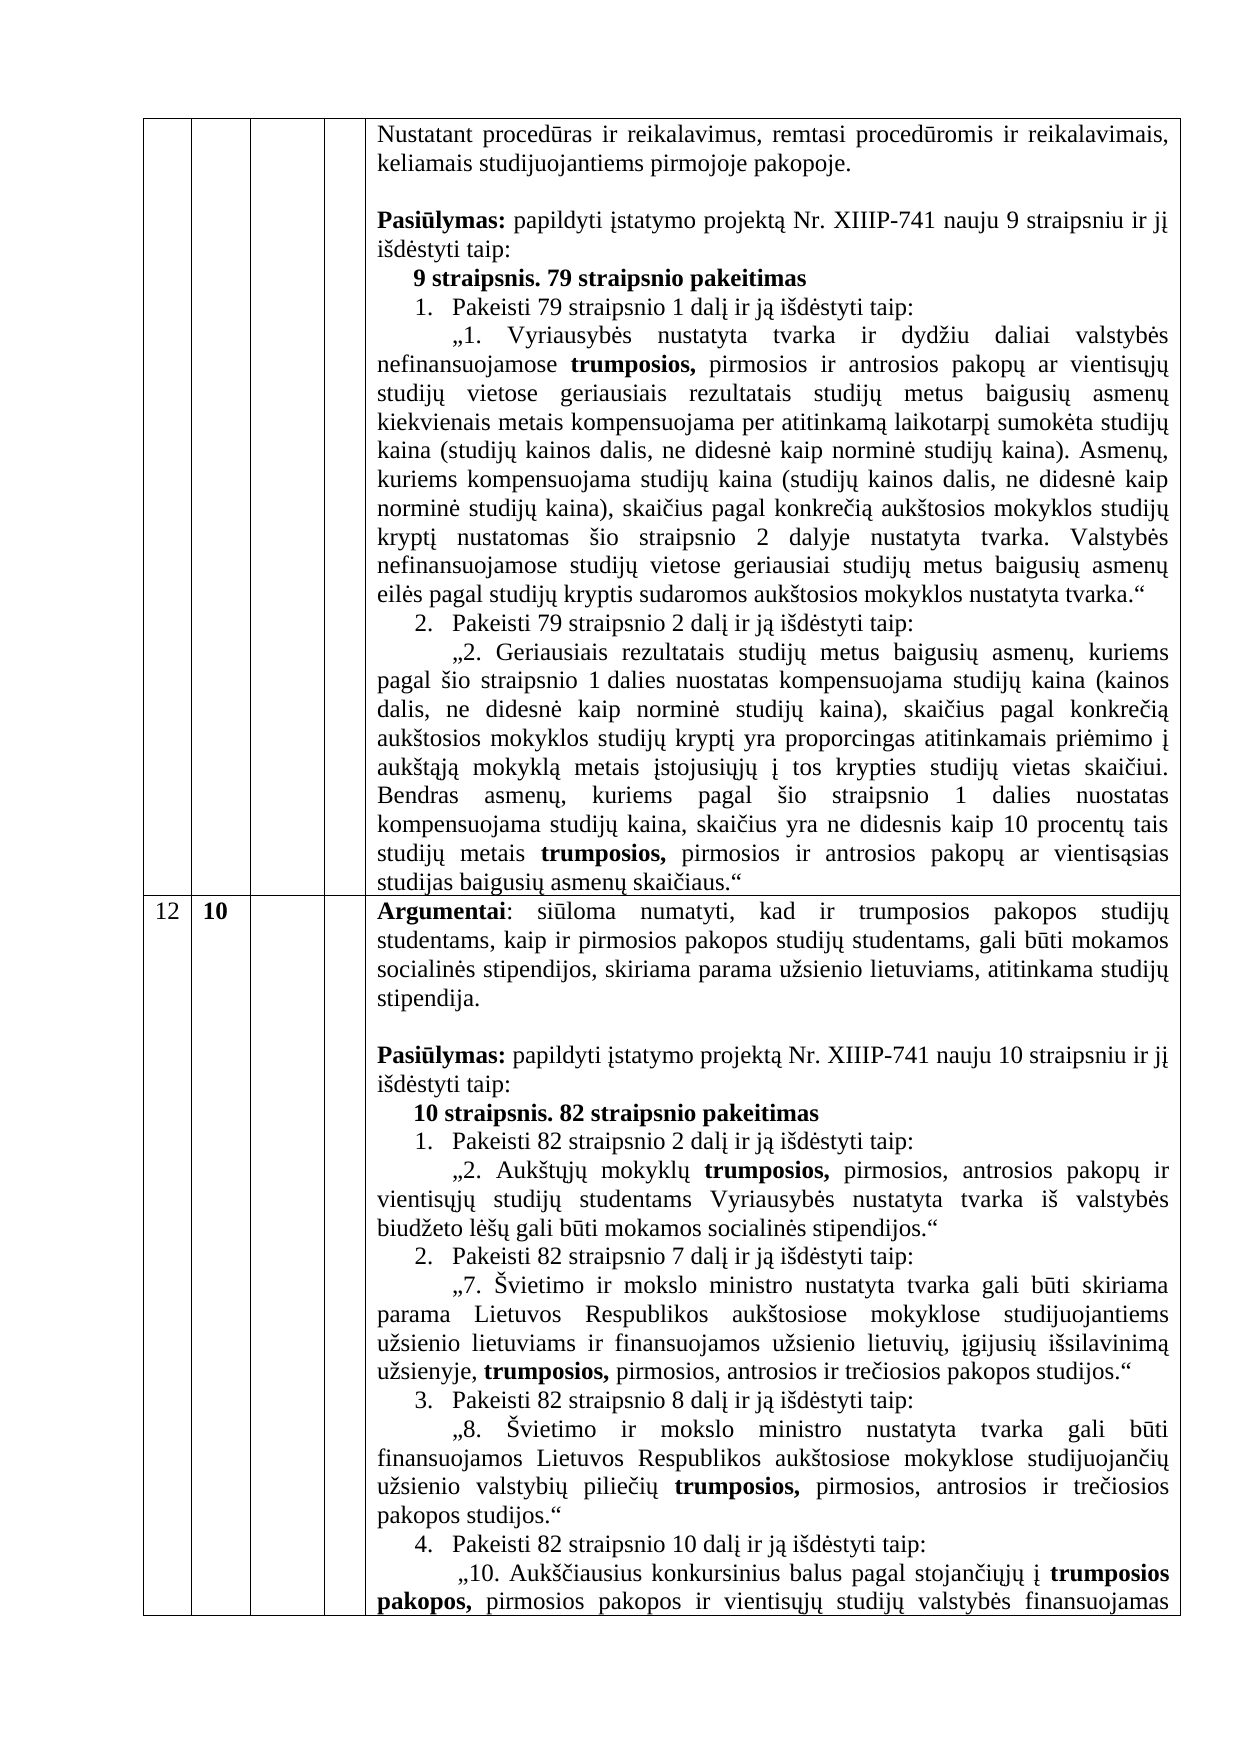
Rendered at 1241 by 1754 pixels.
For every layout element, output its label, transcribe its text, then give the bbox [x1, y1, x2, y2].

table_cell [325, 896, 365, 1615]
table_cell 10 [192, 896, 250, 1615]
table_cell [251, 896, 324, 1615]
table_cell [325, 119, 365, 895]
table_cell [192, 119, 250, 895]
table_cell 12 [144, 896, 191, 1615]
table_cell [251, 119, 324, 895]
table_cell Nustatant procedūras ir reikalavimus, remtasi procedūromis ir reikalavimais, keliamais studijuojantiems pirmojoje pakopoje. Pasiūlymas: papildyti įstatymo projektą Nr. XIIIP-741 nauju 9 straipsniu ir jį išdėstyti taip: 9 straipsnis. 79 straipsnio pakeitimas Pakeisti 79 straipsnio 1 dalį ir ją išdėstyti taip: „1. Vyriausybės nustatyta tvarka ir dydžiu daliai valstybės nefinansuojamose trumposios, pirmosios ir antrosios pakopų ar vientisųjų studijų vietose geriausiais rezultatais studijų metus baigusių asmenų kiekvienais metais kompensuojama per atitinkamą laikotarpį sumokėta studijų kaina (studijų kainos dalis, ne didesnė kaip norminė studijų kaina). Asmenų, kuriems kompensuojama studijų kaina (studijų kainos dalis, ne didesnė kaip norminė studijų kaina), skaičius pagal konkrečią aukštosios mokyklos studijų kryptį nustatomas šio straipsnio 2 dalyje nustatyta tvarka. Valstybės nefinansuojamose studijų vietose geriausiai studijų metus baigusių asmenų eilės pagal studijų kryptis sudaromos aukštosios mokyklos nustatyta tvarka.“ Pakeisti 79 straipsnio 2 dalį ir ją išdėstyti taip: „2. Geriausiais rezultatais studijų metus baigusių asmenų, kuriems pagal šio straipsnio 1 dalies nuostatas kompensuojama studijų kaina (kainos dalis, ne didesnė kaip norminė studijų kaina), skaičius pagal konkrečią aukštosios mokyklos studijų kryptį yra proporcingas atitinkamais priėmimo į aukštąją mokyklą metais įstojusiųjų į tos krypties studijų vietas skaičiui. Bendras asmenų, kuriems pagal šio straipsnio 1 dalies nuostatas kompensuojama studijų kaina, skaičius yra ne didesnis kaip 10 procentų tais studijų metais trumposios, pirmosios ir antrosios pakopų ar vientisąsias studijas baigusių asmenų skaičiaus.“ [366, 119, 1180, 895]
table_cell Argumentai: siūloma numatyti, kad ir trumposios pakopos studijų studentams, kaip ir pirmosios pakopos studijų studentams, gali būti mokamos socialinės stipendijos, skiriama parama užsienio lietuviams, atitinkama studijų stipendija. Pasiūlymas: papildyti įstatymo projektą Nr. XIIIP-741 nauju 10 straipsniu ir jį išdėstyti taip: 10 straipsnis. 82 straipsnio pakeitimas Pakeisti 82 straipsnio 2 dalį ir ją išdėstyti taip: „2. Aukštųjų mokyklų trumposios, pirmosios, antrosios pakopų ir vientisųjų studijų studentams Vyriausybės nustatyta tvarka iš valstybės biudžeto lėšų gali būti mokamos socialinės stipendijos.“ Pakeisti 82 straipsnio 7 dalį ir ją išdėstyti taip: „7. Švietimo ir mokslo ministro nustatyta tvarka gali būti skiriama parama Lietuvos Respublikos aukštosiose mokyklose studijuojantiems užsienio lietuviams ir finansuojamos užsienio lietuvių, įgijusių išsilavinimą užsienyje, trumposios, pirmosios, antrosios ir trečiosios pakopos studijos.“ Pakeisti 82 straipsnio 8 dalį ir ją išdėstyti taip: „8. Švietimo ir mokslo ministro nustatyta tvarka gali būti finansuojamos Lietuvos Respublikos aukštosiose mokyklose studijuojančių užsienio valstybių piliečių trumposios, pirmosios, antrosios ir trečiosios pakopos studijos.“ Pakeisti 82 straipsnio 10 dalį ir ją išdėstyti taip: „10. Aukščiausius konkursinius balus pagal stojančiųjų į trumposios pakopos, pirmosios pakopos ir vientisųjų studijų valstybės finansuojamas [366, 896, 1180, 1615]
table_cell [144, 119, 191, 895]
